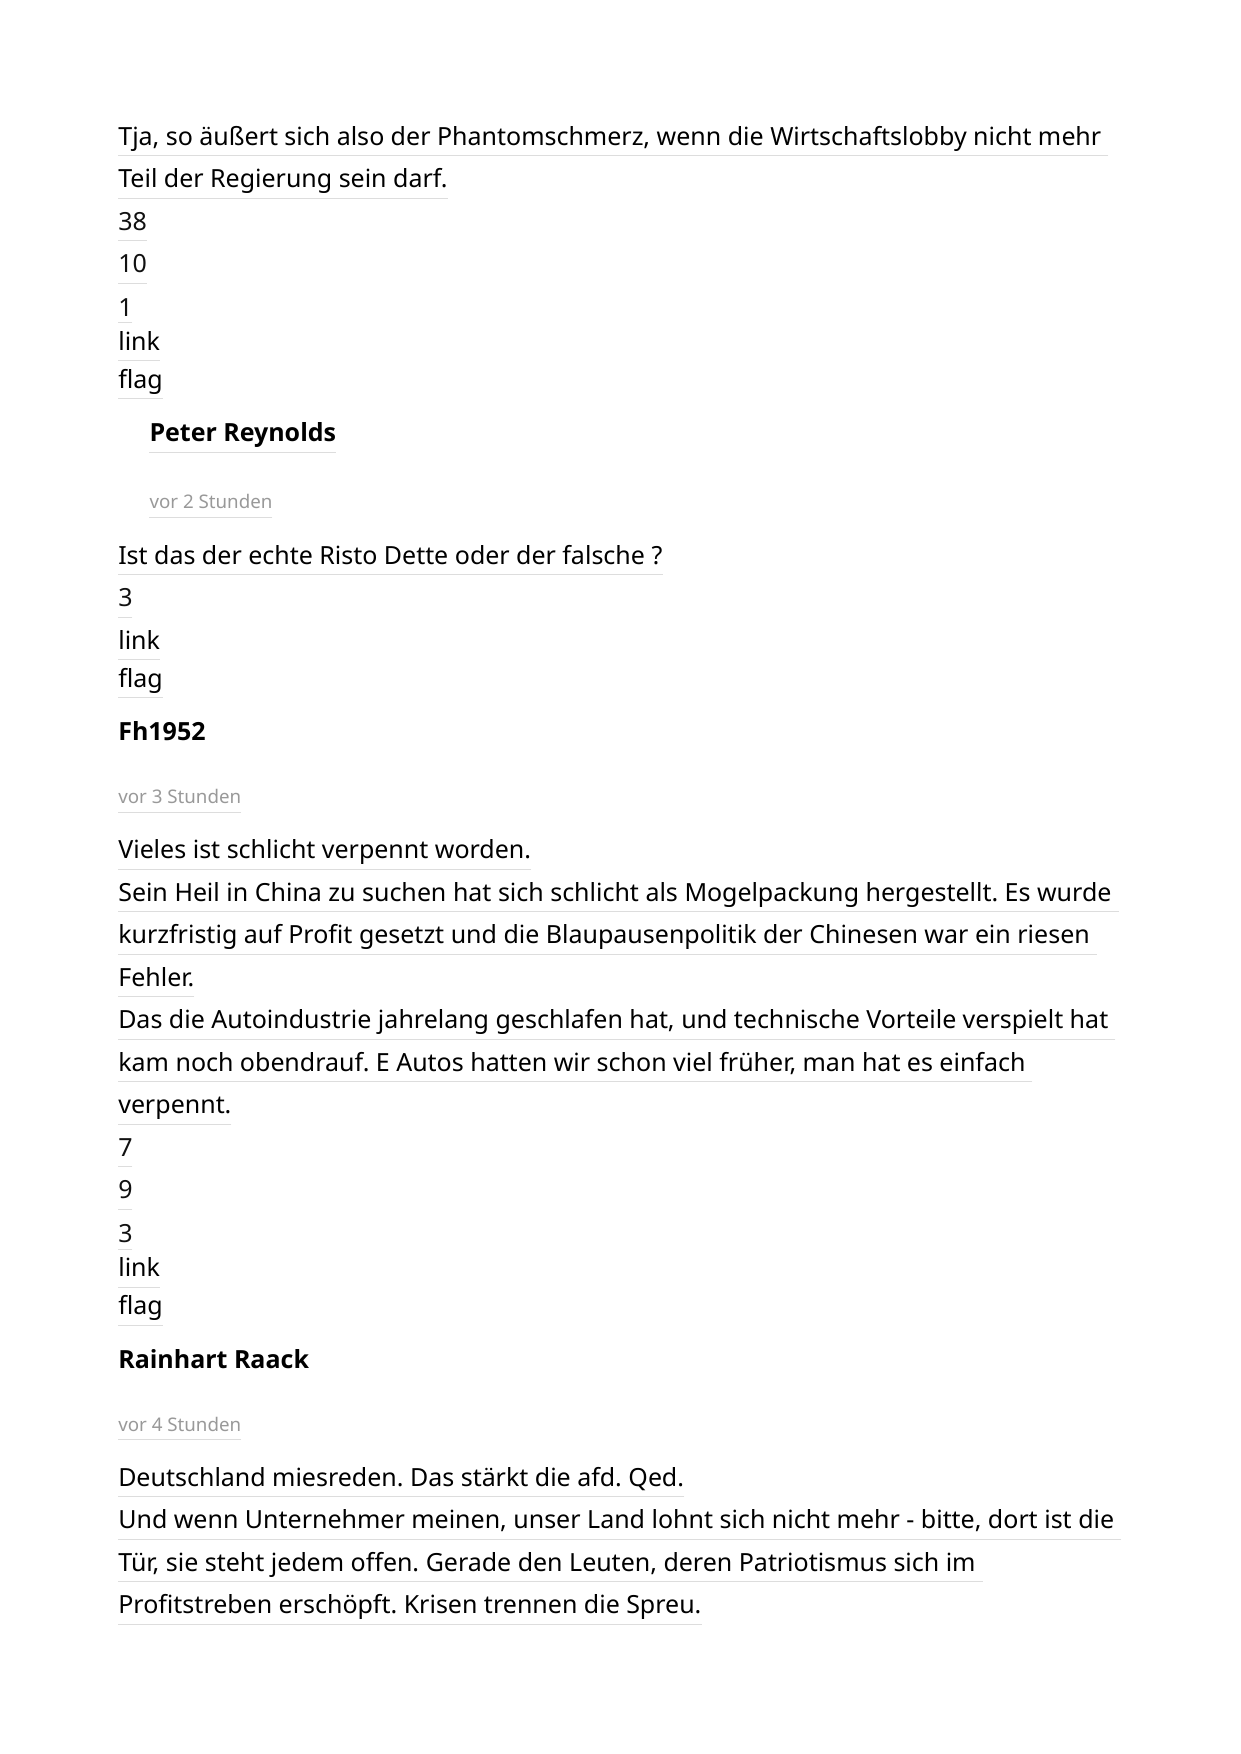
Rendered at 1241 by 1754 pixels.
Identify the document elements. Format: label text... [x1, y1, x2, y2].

text Vieles ist schlicht verpennt worden. Sein Heil in China zu suchen hat sich schlicht als Mogelpackung hergestellt. Es wurde kurzfristig auf Profit gesetzt und die Blaupausenpolitik der Chinesen war ein riesen Fehler. Das die Autoindustrie jahrelang geschlafen hat, und technische Vorteile verspielt hat kam noch obendrauf. E Autos hatten wir schon viel früher, man hat es einfach verpennt. [118, 832, 1122, 1125]
text Fh1952 [118, 714, 1122, 748]
text link [118, 622, 1122, 660]
text Ist das der echte Risto Dette oder der falsche ? [118, 537, 1122, 575]
text vor 3 Stunden [118, 783, 1117, 813]
text link [118, 323, 1122, 361]
text flag [118, 660, 1122, 698]
text 3 [118, 580, 1122, 618]
text link [118, 1250, 1122, 1288]
text Peter Reynolds [149, 415, 1122, 453]
text 10 [118, 246, 1122, 284]
text 3 [118, 1214, 1122, 1250]
text 9 [118, 1172, 1122, 1210]
text vor 4 Stunden [118, 1411, 1117, 1440]
text 7 [118, 1129, 1122, 1167]
text flag [118, 361, 1122, 399]
text vor 2 Stunden [149, 489, 1117, 518]
text 38 [118, 203, 1122, 241]
text 1 [118, 288, 1122, 323]
text Tür, sie steht jedem offen. Gerade den Leuten, deren Patriotismus sich im Profitstreben erschöpft. Krisen trennen die Spreu. [118, 1540, 1122, 1625]
text Deutschland miesreden. Das stärkt die afd. Qed. Und wenn Unternehmer meinen, unser Land lohnt sich nicht mehr - bitte, dort ist die [118, 1459, 1122, 1539]
text flag [118, 1288, 1122, 1326]
text Tja, so äußert sich also der Phantomschmerz, wenn die Wirtschaftslobby nicht mehr Teil der Regierung sein darf. [118, 118, 1122, 199]
text Rainhart Raack [118, 1341, 1122, 1376]
